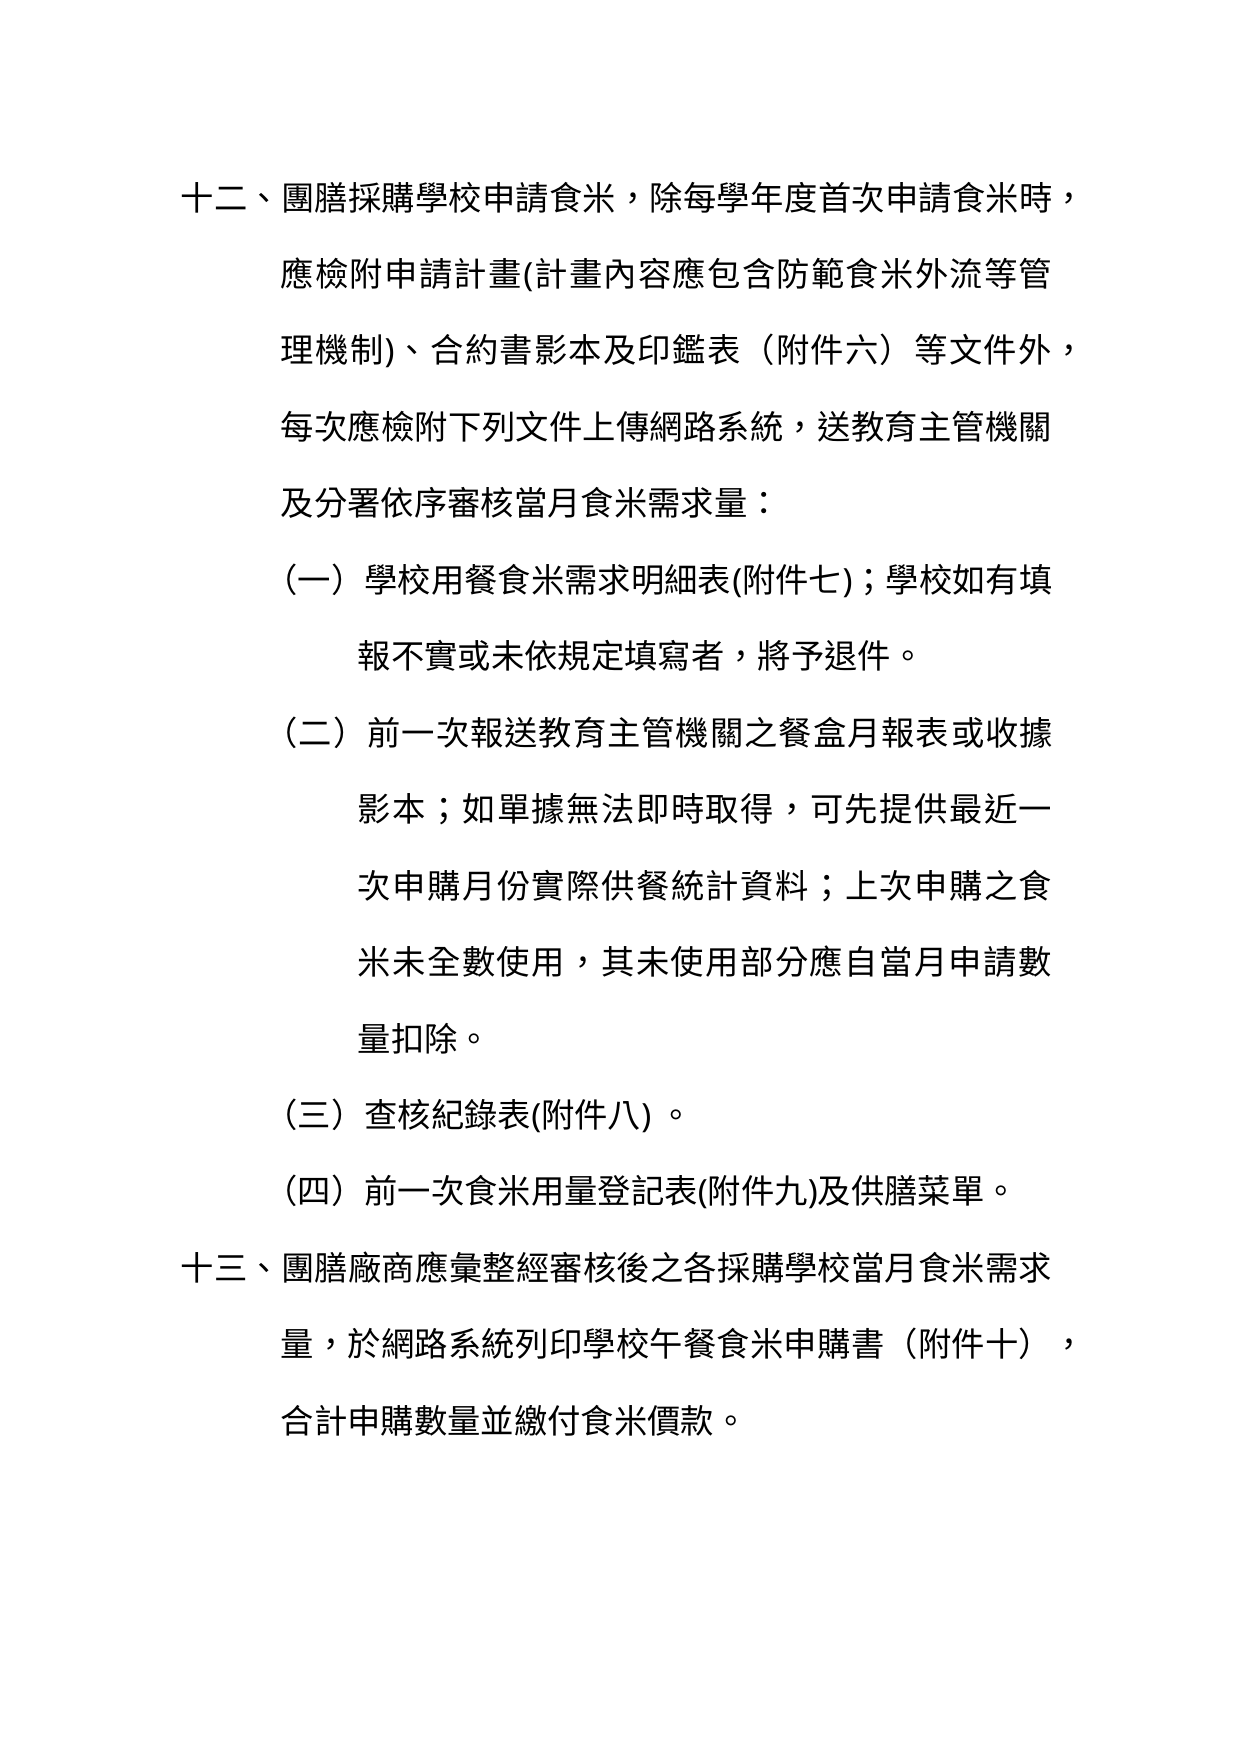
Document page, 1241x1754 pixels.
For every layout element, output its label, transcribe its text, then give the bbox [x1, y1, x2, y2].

text （二）前一次報送教育主管機關之餐盒月報表或收據影本；如單據無法即時取得，可先提供最近一次申購月份實際供餐統計資料；上次申購之食米未全數使用，其未使用部分應自當月申請數量扣除。 [264, 686, 1053, 1068]
text （三）查核紀錄表(附件八) 。 [264, 1068, 1053, 1144]
text （一）學校用餐食米需求明細表(附件七)；學校如有填報不實或未依規定填寫者，將予退件。 [264, 533, 1053, 686]
text 十二、團膳採購學校申請食米，除每學年度首次申請食米時，應檢附申請計畫(計畫內容應包含防範食米外流等管理機制)、合約書影本及印鑑表（附件六）等文件外，每次應檢附下列文件上傳網路系統，送教育主管機關及分署依序審核當月食米需求量： [181, 151, 1053, 533]
text 十三、團膳廠商應彙整經審核後之各採購學校當月食米需求量，於網路系統列印學校午餐食米申購書（附件十），合計申購數量並繳付食米價款。 [181, 1221, 1053, 1450]
text （四）前一次食米用量登記表(附件九)及供膳菜單。 [264, 1144, 1053, 1221]
